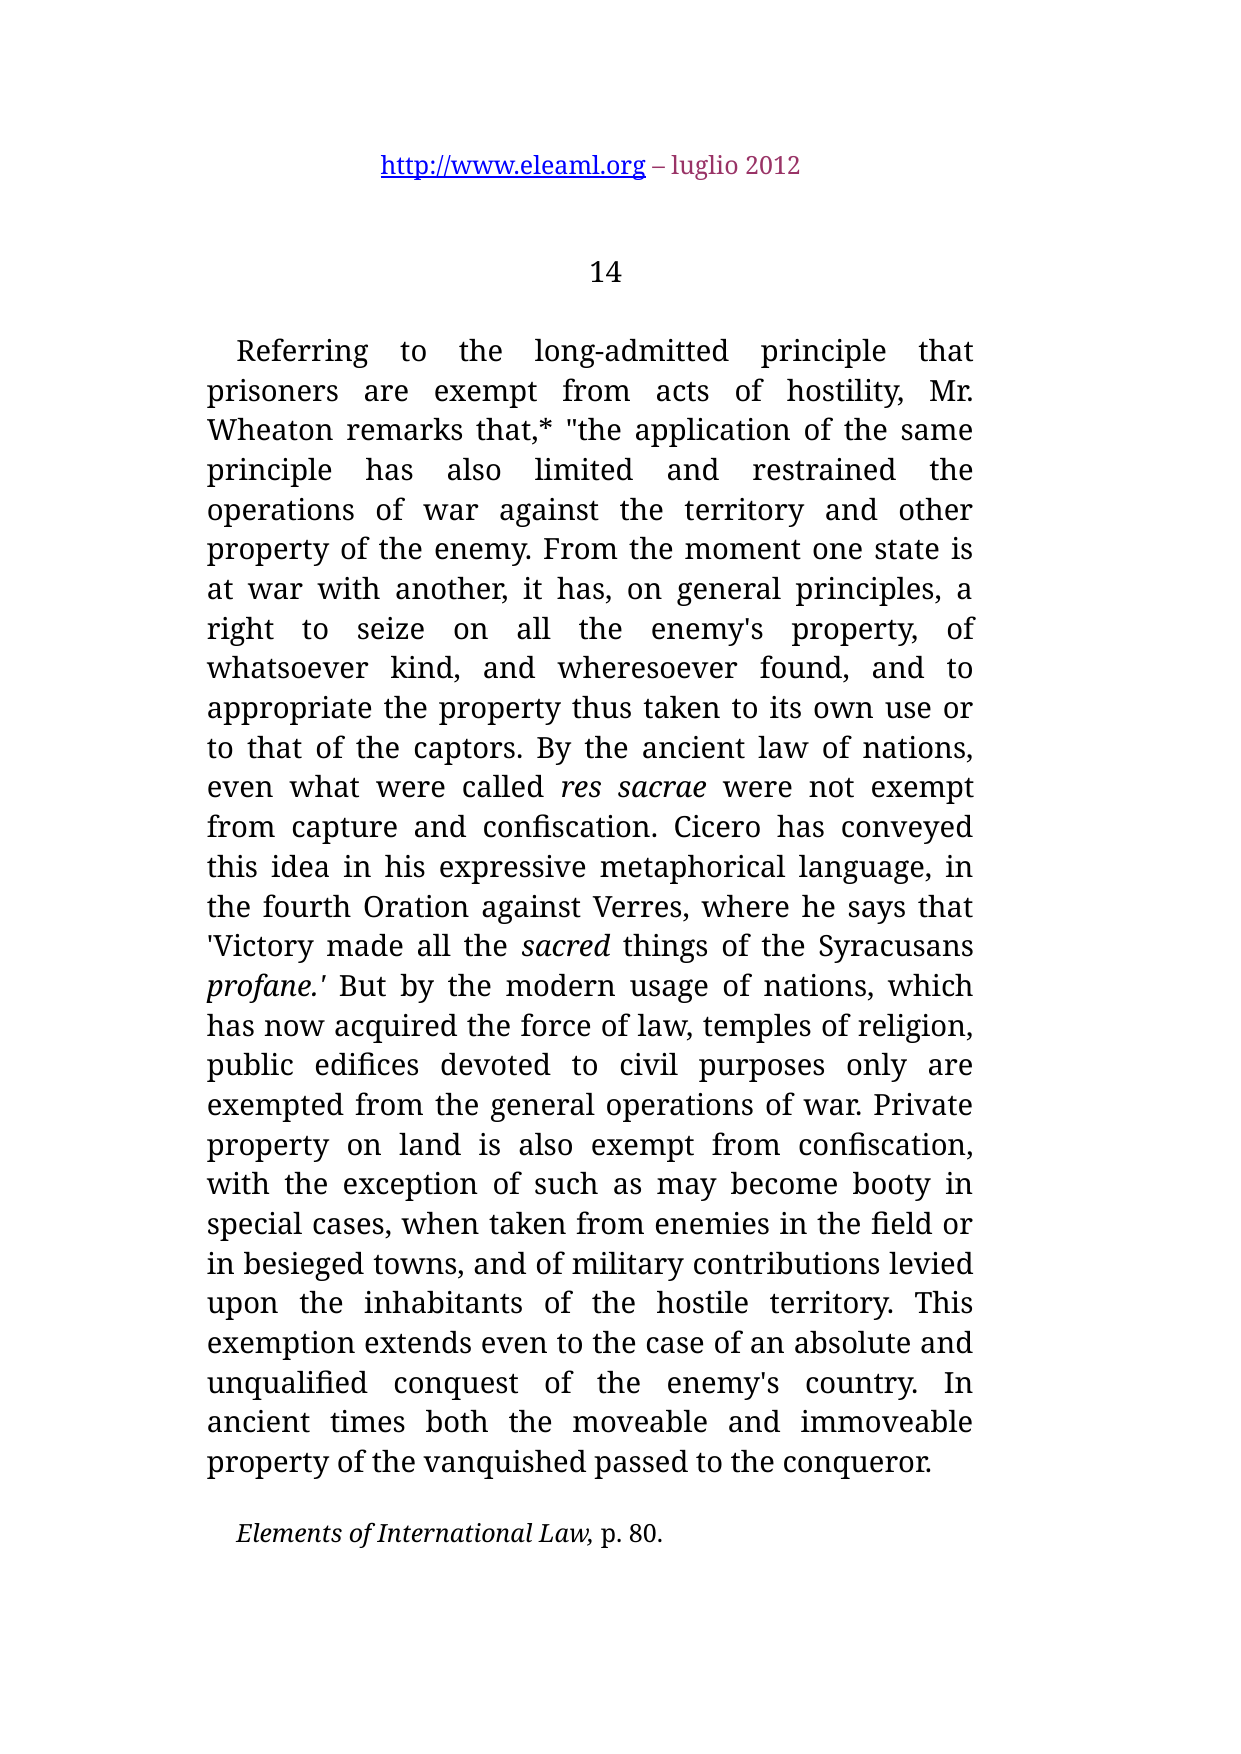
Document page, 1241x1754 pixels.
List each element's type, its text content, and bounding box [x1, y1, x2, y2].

text Referring to the long-admitted principle that prisoners are exempt from acts of hostility, Mr. Wheaton remarks that,* "the application of the same principle has also limited and restrained the operations of war against the territory and other property of the enemy. From the moment one state is at war with another, it has, on general principles, a right to seize on all the enemy's property, of whatsoever kind, and wheresoever found, and to appropriate the property thus taken to its own use or to that of the captors. By the ancient law of nations, even what were called res sacrae were not exempt from capture and confiscation. Cicero has conveyed this idea in his expressive metaphorical language, in the fourth Oration against Verres, where he says that 'Victory made all the sacred things of the Syracusans profane.' But by the modern usage of nations, which has now acquired the force of law, temples of religion, public edifices devoted to civil purposes only are exempted from the general operations of war. Private property on land is also exempt from confiscation, with the exception of such as may become booty in special cases, when taken from enemies in the field or in besieged towns, and of military contributions levied upon the inhabitants of the hostile territory. This exemption extends even to the case of an absolute and unqualified conquest of the enemy's country. In ancient times both the moveable and immoveable property of the vanquished passed to the conqueror. [207, 330, 974, 1481]
text 14 [207, 251, 974, 291]
text Elements of International Law, p. 80. [207, 1515, 974, 1549]
